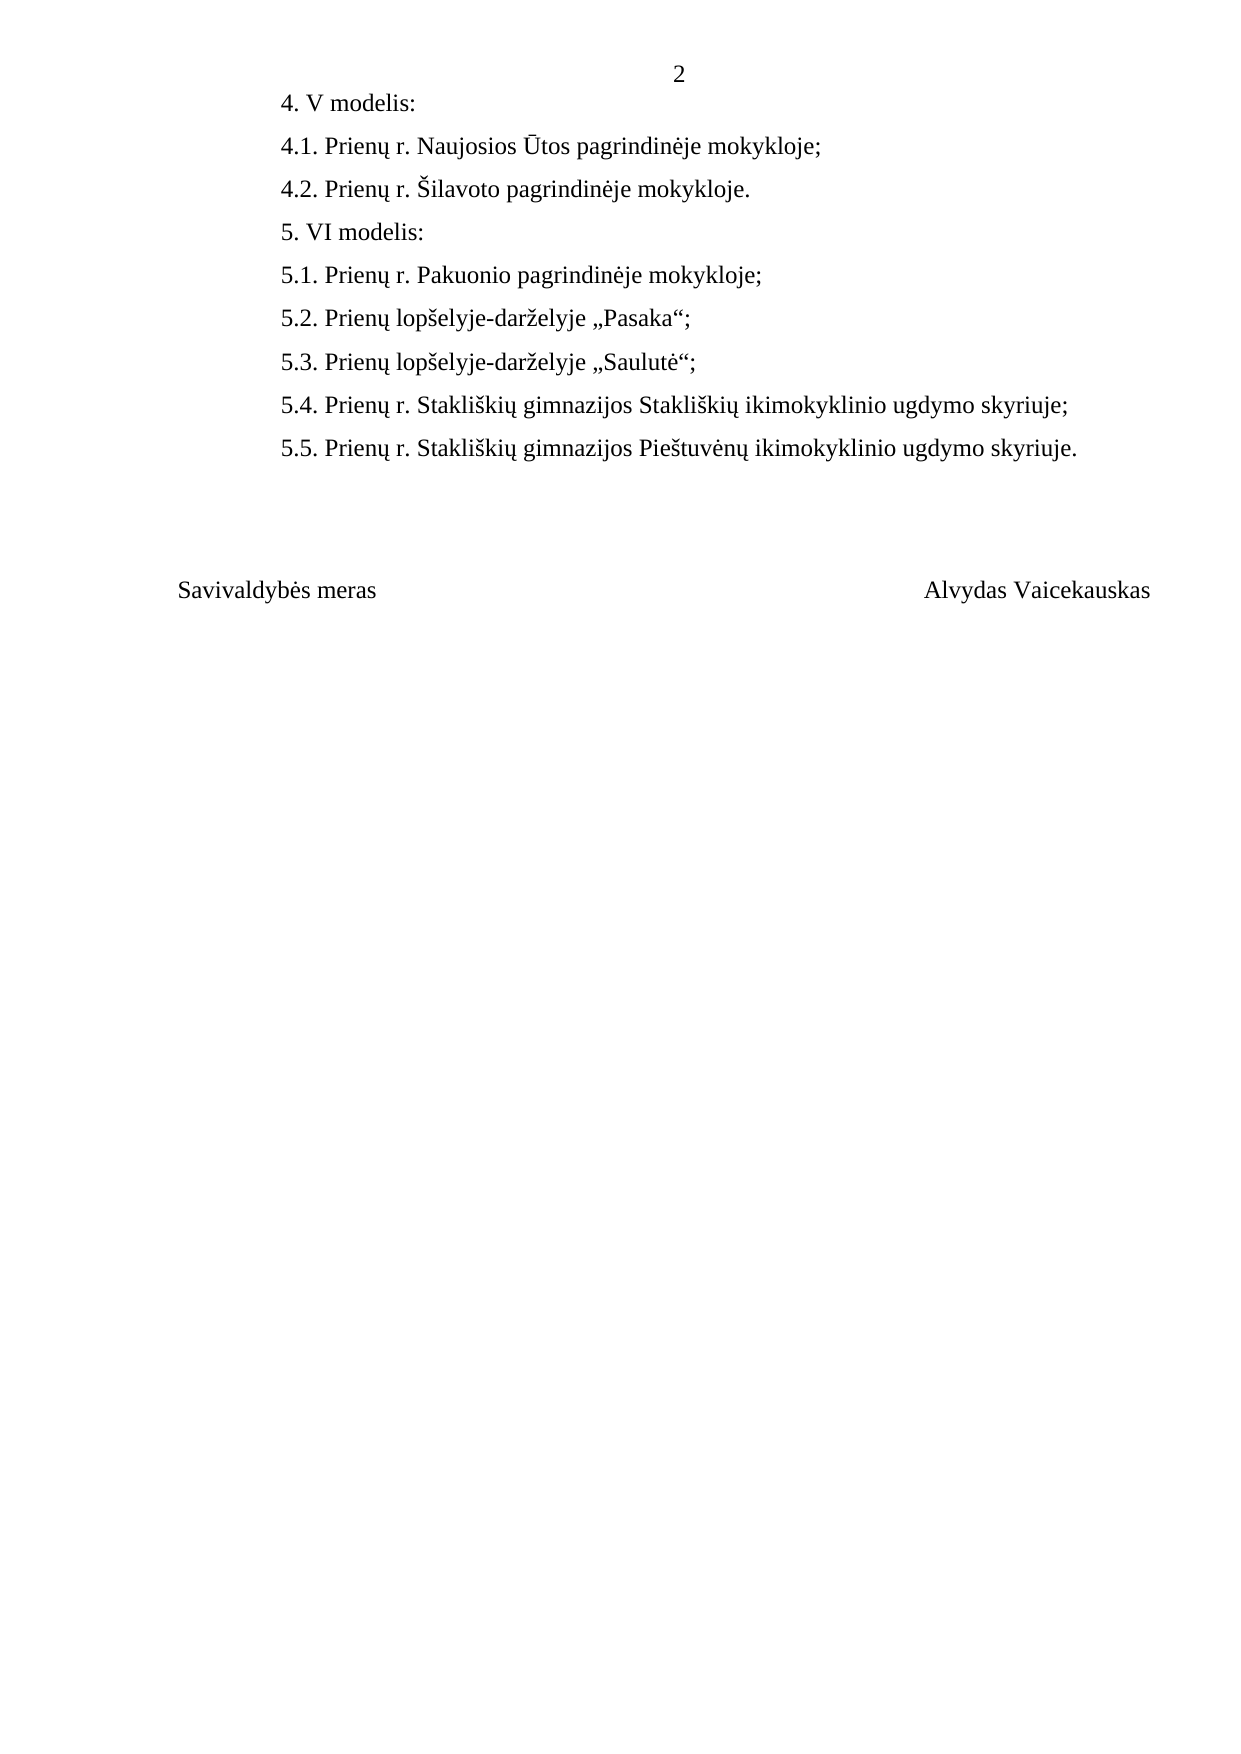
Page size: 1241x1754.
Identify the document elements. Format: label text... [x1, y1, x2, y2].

text 5.1. Prienų r. Pakuonio pagrindinėje mokykloje; [177, 260, 1181, 289]
text 4.1. Prienų r. Naujosios Ūtos pagrindinėje mokykloje; [177, 131, 1181, 160]
text 4. V modelis: [177, 88, 1181, 117]
text 5.3. Prienų lopšelyje-darželyje „Saulutė“; [177, 347, 1181, 375]
text 5.4. Prienų r. Stakliškių gimnazijos Stakliškių ikimokyklinio ugdymo skyriuje; [177, 390, 1181, 418]
text 5.5. Prienų r. Stakliškių gimnazijos Pieštuvėnų ikimokyklinio ugdymo skyriuje. [177, 433, 1181, 462]
text 4.2. Prienų r. Šilavoto pagrindinėje mokykloje. [177, 174, 1181, 203]
text Savivaldybės meras Alvydas Vaicekauskas [177, 575, 1181, 604]
text 5.2. Prienų lopšelyje-darželyje „Pasaka“; [177, 303, 1181, 332]
text 5. VI modelis: [177, 217, 1181, 246]
